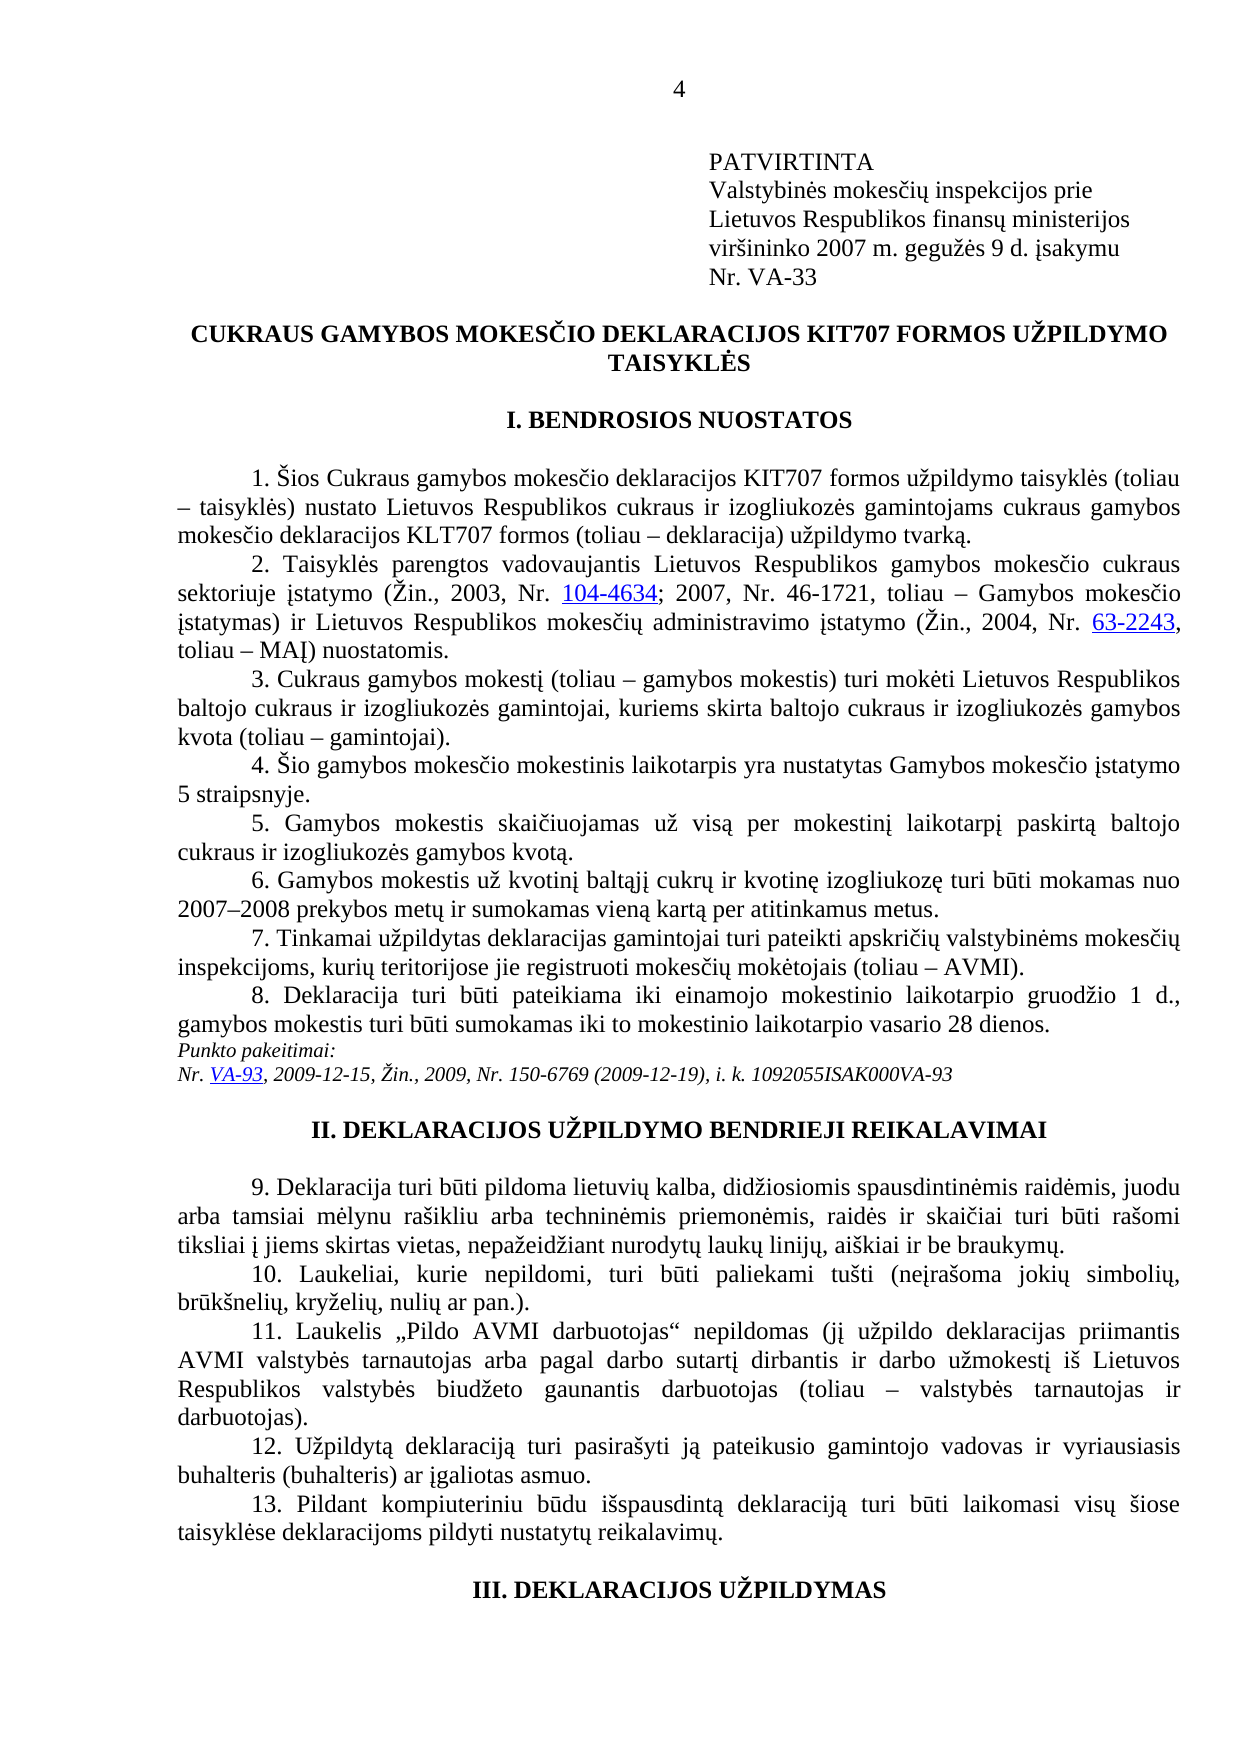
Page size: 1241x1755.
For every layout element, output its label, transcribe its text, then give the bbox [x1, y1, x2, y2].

text 13. Pildant kompiuteriniu būdu išspausdintą deklaraciją turi būti laikomasi visų šiose taisyklėse deklaracijoms pildyti nustatytų reikalavimų. [177, 1489, 1181, 1546]
text I. BENDROSIOS NUOSTATOS [177, 406, 1181, 434]
text Nr. VA-93, 2009-12-15, Žin., 2009, Nr. 150-6769 (2009-12-19), i. k. 1092055ISAK000VA-93 [177, 1062, 1181, 1086]
text Lietuvos Respublikos finansų ministerijos [177, 204, 1181, 233]
text 5. Gamybos mokestis skaičiuojamas už visą per mokestinį laikotarpį paskirtą baltojo cukraus ir izogliukozės gamybos kvotą. [177, 808, 1181, 866]
text III. DEKLARACIJOS UŽPILDYMAS [177, 1575, 1181, 1604]
text 1. Šios Cukraus gamybos mokesčio deklaracijos KIT707 formos užpildymo taisyklės (toliau – taisyklės) nustato Lietuvos Respublikos cukraus ir izogliukozės gamintojams cukraus gamybos mokesčio deklaracijos KLT707 formos (toliau – deklaracija) užpildymo tvarką. [177, 463, 1181, 549]
text CUKRAUS GAMYBOS MOKESČIO DEKLARACIJOS KIT707 FORMOS UŽPILDYMO TAISYKLĖS [177, 319, 1181, 377]
text Nr. VA-33 [177, 262, 1181, 291]
text 6. Gamybos mokestis už kvotinį baltąjį cukrų ir kvotinę izogliukozę turi būti mokamas nuo 2007–2008 prekybos metų ir sumokamas vieną kartą per atitinkamus metus. [177, 866, 1181, 923]
text 10. Laukeliai, kurie nepildomi, turi būti paliekami tušti (neįrašoma jokių simbolių, brūkšnelių, kryželių, nulių ar pan.). [177, 1259, 1181, 1316]
text Punkto pakeitimai: [177, 1038, 1181, 1062]
text 8. Deklaracija turi būti pateikiama iki einamojo mokestinio laikotarpio gruodžio 1 d., gamybos mokestis turi būti sumokamas iki to mokestinio laikotarpio vasario 28 dienos. [177, 981, 1181, 1038]
text 3. Cukraus gamybos mokestį (toliau – gamybos mokestis) turi mokėti Lietuvos Respublikos baltojo cukraus ir izogliukozės gamintojai, kuriems skirta baltojo cukraus ir izogliukozės gamybos kvota (toliau – gamintojai). [177, 664, 1181, 751]
text PATVIRTINTA [177, 147, 1181, 176]
text II. DEKLARACIJOS UŽPILDYMO BENDRIEJI REIKALAVIMAI [177, 1115, 1181, 1144]
text 2. Taisyklės parengtos vadovaujantis Lietuvos Respublikos gamybos mokesčio cukraus sektoriuje įstatymo (Žin., 2003, Nr. 104-4634; 2007, Nr. 46-1721, toliau – Gamybos mokesčio įstatymas) ir Lietuvos Respublikos mokesčių administravimo įstatymo (Žin., 2004, Nr. 63-2243, toliau – MAĮ) nuostatomis. [177, 549, 1181, 664]
text 9. Deklaracija turi būti pildoma lietuvių kalba, didžiosiomis spausdintinėmis raidėmis, juodu arba tamsiai mėlynu rašikliu arba techninėmis priemonėmis, raidės ir skaičiai turi būti rašomi tiksliai į jiems skirtas vietas, nepažeidžiant nurodytų laukų linijų, aiškiai ir be braukymų. [177, 1172, 1181, 1259]
text 7. Tinkamai užpildytas deklaracijas gamintojai turi pateikti apskričių valstybinėms mokesčių inspekcijoms, kurių teritorijose jie registruoti mokesčių mokėtojais (toliau – AVMI). [177, 923, 1181, 981]
text 12. Užpildytą deklaraciją turi pasirašyti ją pateikusio gamintojo vadovas ir vyriausiasis buhalteris (buhalteris) ar įgaliotas asmuo. [177, 1431, 1181, 1489]
text viršininko 2007 m. gegužės 9 d. įsakymu [177, 233, 1181, 262]
text 11. Laukelis „Pildo AVMI darbuotojas“ nepildomas (jį užpildo deklaracijas priimantis AVMI valstybės tarnautojas arba pagal darbo sutartį dirbantis ir darbo užmokestį iš Lietuvos Respublikos valstybės biudžeto gaunantis darbuotojas (toliau – valstybės tarnautojas ir darbuotojas). [177, 1316, 1181, 1431]
text 4. Šio gamybos mokesčio mokestinis laikotarpis yra nustatytas Gamybos mokesčio įstatymo 5 straipsnyje. [177, 751, 1181, 808]
text Valstybinės mokesčių inspekcijos prie [177, 176, 1181, 204]
